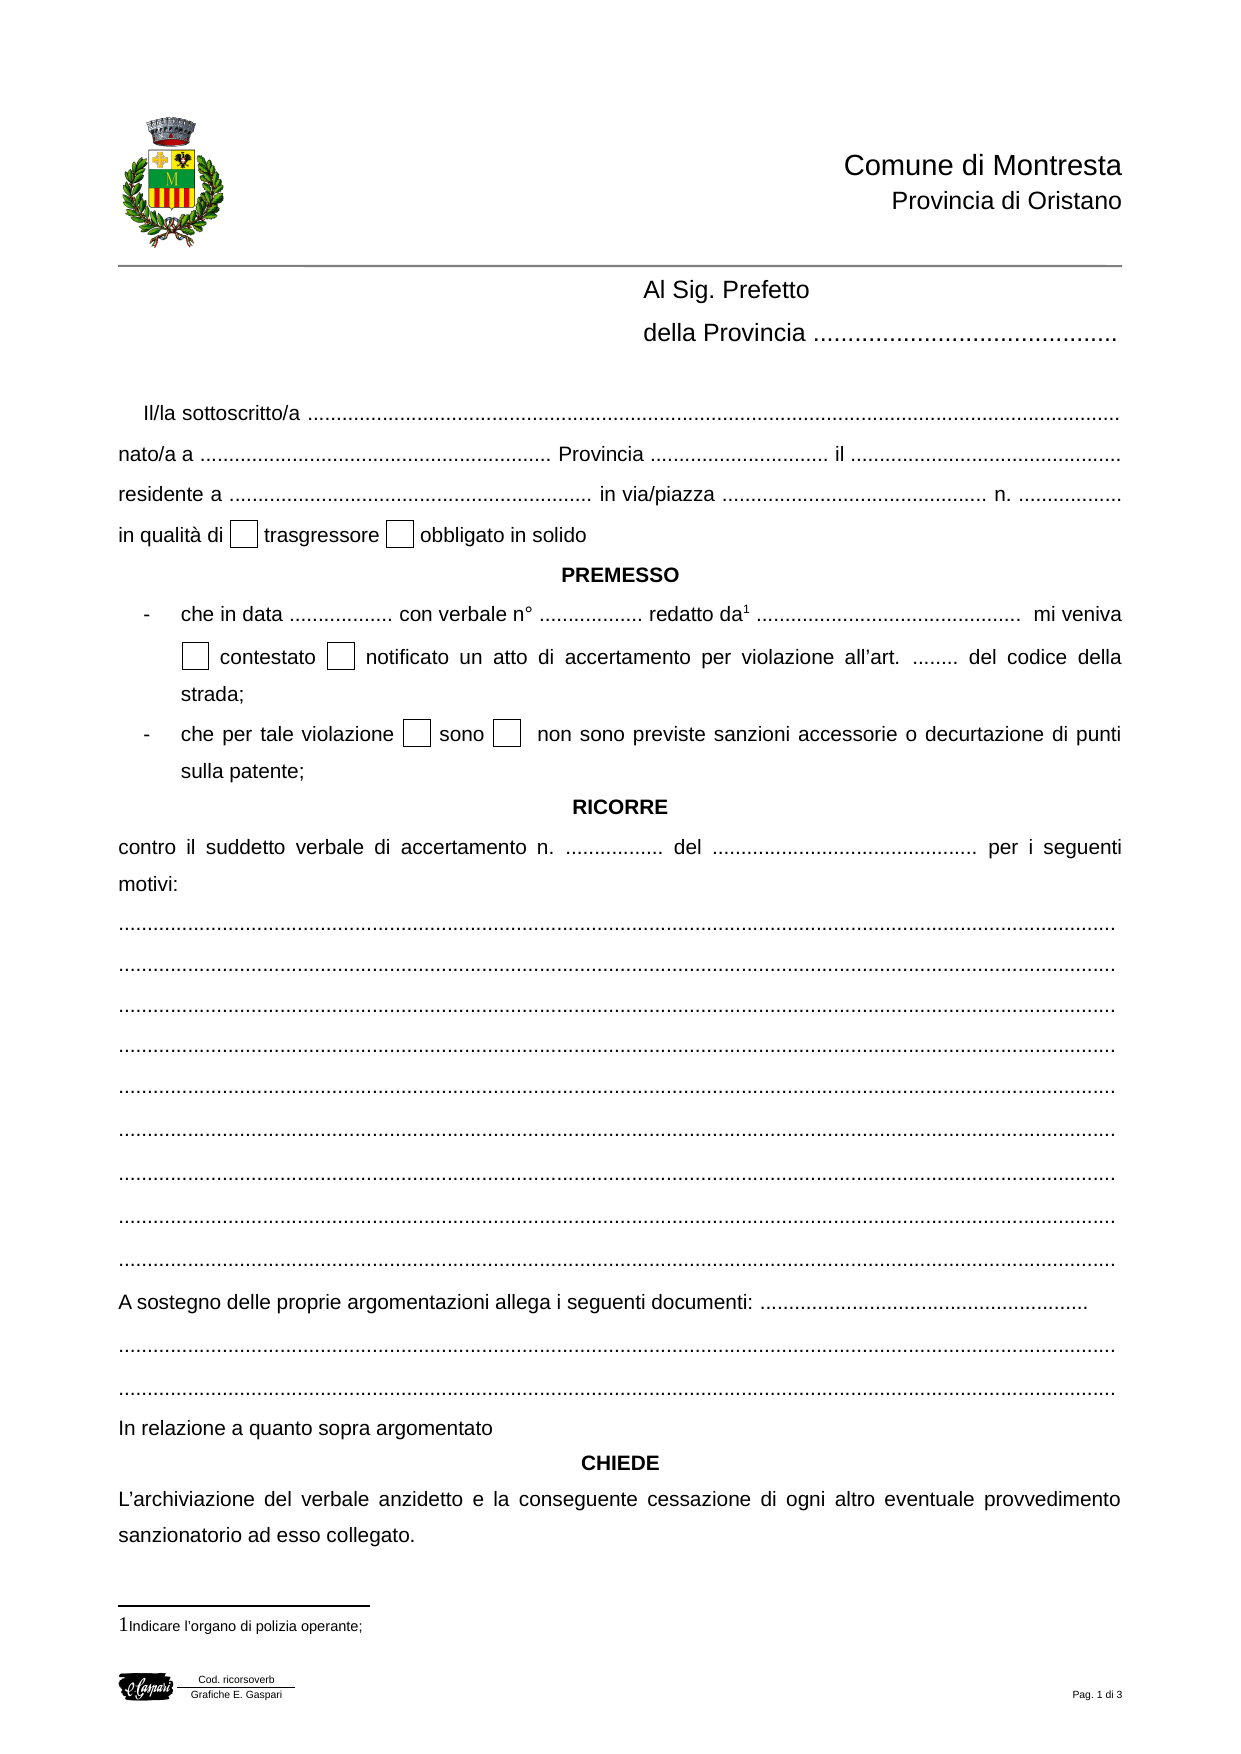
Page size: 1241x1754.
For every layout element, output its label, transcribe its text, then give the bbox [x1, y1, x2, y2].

text L’archiviazione del verbale anzidetto e la conseguente cessazione di ogni altro eventuale provvedimento sanzionatorio ad esso collegato. [118, 1487, 1122, 1547]
text ............................................................................................................................................................................. ............................................................................................................................................................................. ............................................................................................................................................................................. ............................................................................................................................................................................. ............................................................................................................................................................................. [118, 907, 1122, 1099]
picture [122, 117, 224, 248]
text CHIEDE [118, 1451, 1122, 1475]
text ............................................................................................................................................................................. [118, 1113, 1122, 1142]
text ............................................................................................................................................................................. [118, 1372, 1122, 1401]
text contro il suddetto verbale di accertamento n. ................. del .............................................. per i seguenti motivi: [118, 831, 1122, 895]
text RICORRE [118, 795, 1122, 819]
text ............................................................................................................................................................................. [118, 1243, 1122, 1272]
text Comune di Montresta [224, 148, 1122, 181]
text ............................................................................................................................................................................. [118, 1157, 1122, 1185]
text Il/la sottoscritto/a ............................................................................................................................................. nato/a a ............................................................. Provincia ............................... il ............................................... residente a ............................................................... in via/piazza .............................................. n. .................. in qualità di trasgressore obbligato in solido [118, 397, 1122, 548]
list che per tale violazione sono non sono previste sanzioni accessorie o decurtazione di punti sulla patente; [143, 718, 1122, 783]
picture [118, 1672, 174, 1701]
text In relazione a quanto sopra argomentato [118, 1415, 1122, 1439]
text Al Sig. Prefetto [643, 275, 1122, 303]
text ............................................................................................................................................................................. [118, 1329, 1122, 1358]
text A sostegno delle proprie argomentazioni allega i seguenti documenti: ......................................................... [118, 1286, 1122, 1315]
text Provincia di Oristano [224, 186, 1122, 215]
text della Provincia ............................................ [643, 318, 1122, 347]
text ............................................................................................................................................................................. [118, 1200, 1122, 1228]
list che in data .................. con verbale n° .................. redatto da .............................................. mi veniva contestato notificato un atto di accertamento per violazione all’art. ........ del codice della strada; [143, 598, 1122, 706]
text PREMESSO [118, 562, 1122, 586]
list Indicare l’organo di polizia operante; [118, 1612, 1122, 1636]
